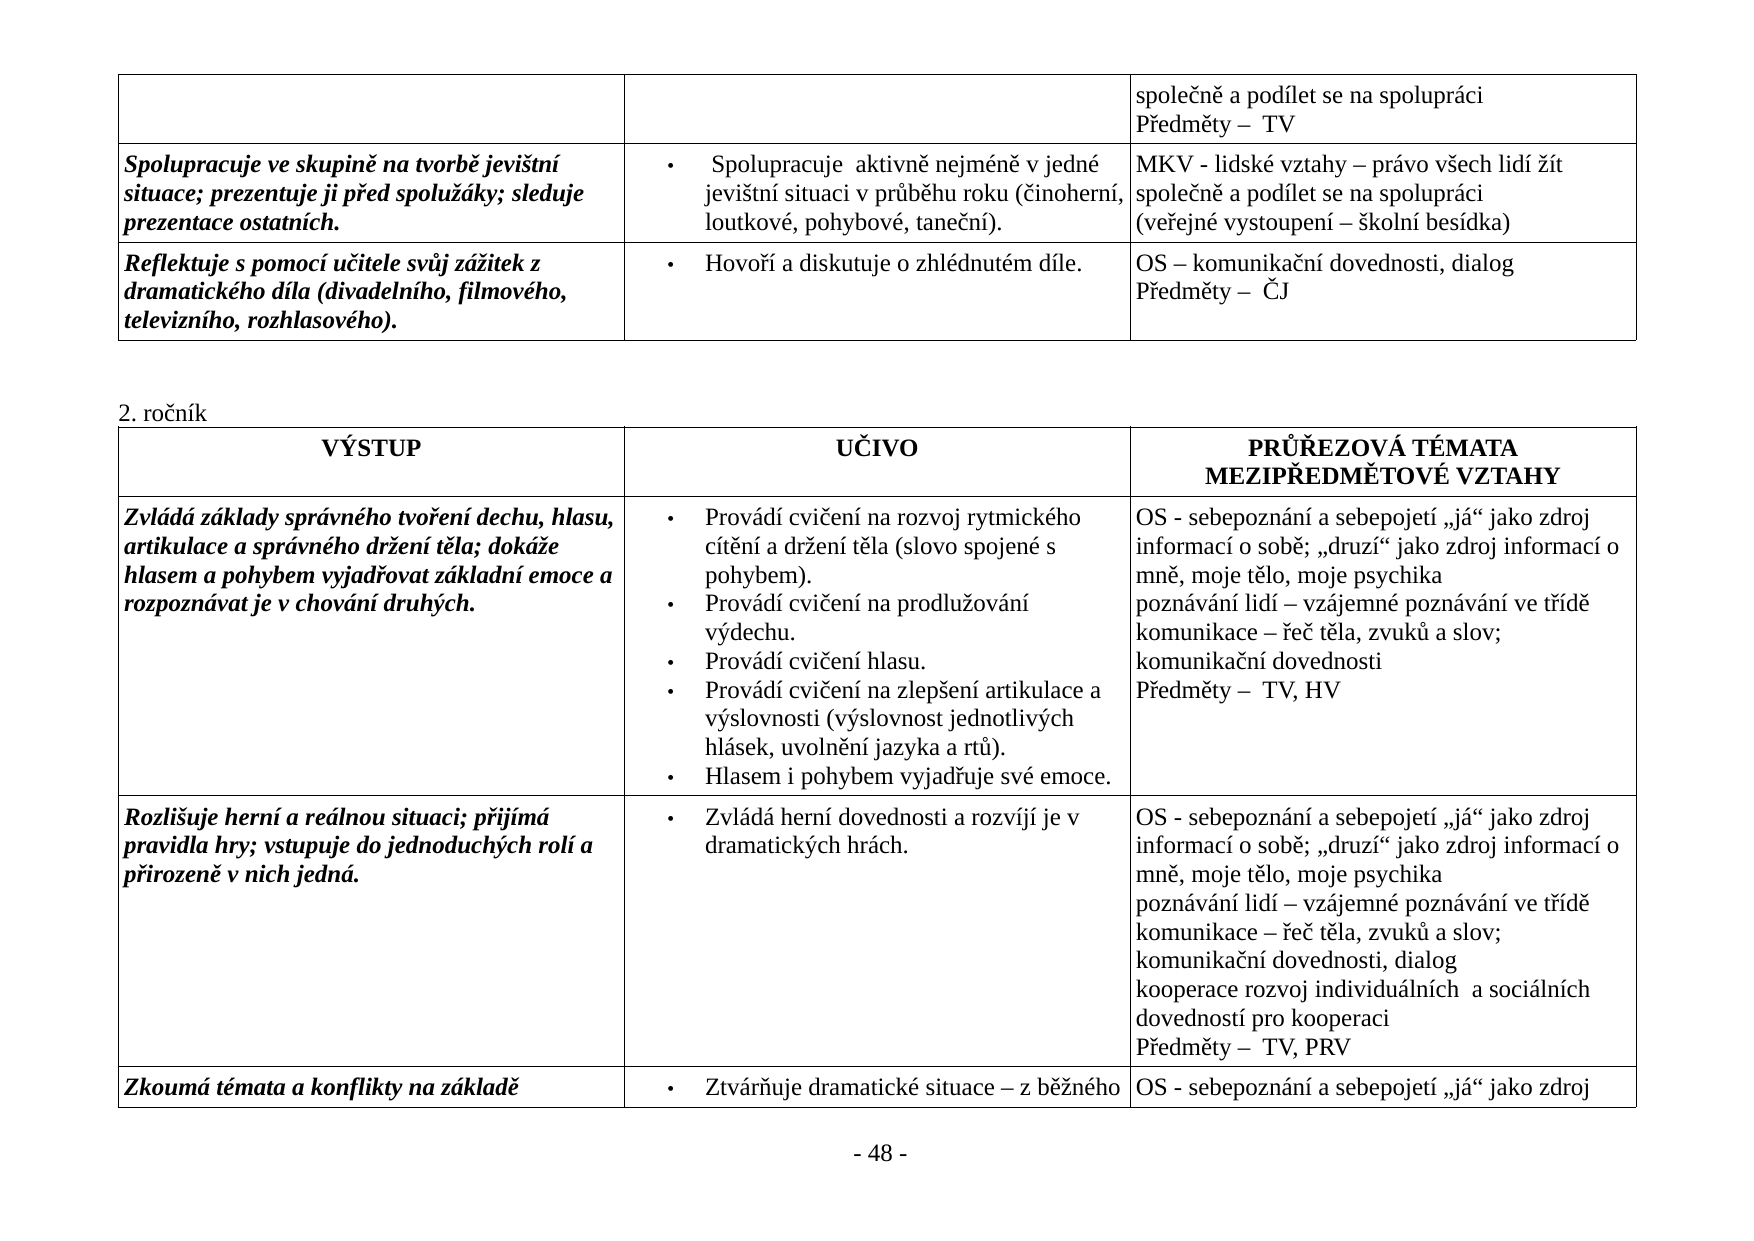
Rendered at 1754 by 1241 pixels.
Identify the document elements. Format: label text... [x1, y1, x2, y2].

table_cell Ztvárňuje dramatické situace – z běžného života, vymyšlené; výměna rolí, sdílení pocitů, odlišné chování postav a jeho vyhodnocování Domýšlí dramatické situace, dokončí příběh a navrhuje různé možnosti jednání postav. [625, 1067, 1130, 1107]
table_cell OS - sebepoznání a sebepojetí „já“ jako zdroj [1131, 1067, 1636, 1107]
table_header PRŮŘEZOVÁ TÉMATA MEZIPŘEDMĚTOVÉ VZTAHY [1131, 428, 1636, 496]
table_cell Zkoumá témata a konflikty na základě [119, 1067, 624, 1107]
table_cell Spolupracuje ve skupině na tvorbě jevištní situace; prezentuje ji před spolužáky; sleduje prezentace ostatních. [119, 144, 624, 241]
table_header VÝSTUP [119, 428, 624, 496]
text 2. ročník [118, 398, 1636, 426]
table_cell společně a podílet se na spolupráci Předměty – TV [1131, 75, 1636, 143]
table_cell [119, 75, 624, 143]
table_cell Zvládá herní dovednosti a rozvíjí je v dramatických hrách. [625, 796, 1130, 1066]
table_cell Provádí cvičení na rozvoj rytmického cítění a držení těla (slovo spojené s pohybem). Provádí cvičení na prodlužování výdechu. Provádí cvičení hlasu. Provádí cvičení na zlepšení artikulace a výslovnosti (výslovnost jednotlivých hlásek, uvolnění jazyka a rtů). Hlasem i pohybem vyjadřuje své emoce. [625, 497, 1130, 795]
table_cell OS - sebepoznání a sebepojetí „já“ jako zdroj informací o sobě; „druzí“ jako zdroj informací o mně, moje tělo, moje psychika poznávání lidí – vzájemné poznávání ve třídě komunikace – řeč těla, zvuků a slov; komunikační dovednosti Předměty – TV, HV [1131, 497, 1636, 795]
table_cell [625, 75, 1130, 143]
table_cell Rozlišuje herní a reálnou situaci; přijímá pravidla hry; vstupuje do jednoduchých rolí a přirozeně v nich jedná. [119, 796, 624, 1066]
table_cell MKV - lidské vztahy – právo všech lidí žít společně a podílet se na spolupráci (veřejné vystoupení – školní besídka) [1131, 144, 1636, 241]
table_cell Reflektuje s pomocí učitele svůj zážitek z dramatického díla (divadelního, filmového, televizního, rozhlasového). [119, 243, 624, 340]
table_cell Spolupracuje aktivně nejméně v jedné jevištní situaci v průběhu roku (činoherní, loutkové, pohybové, taneční). [625, 144, 1130, 241]
table_cell Zvládá základy správného tvoření dechu, hlasu, artikulace a správného držení těla; dokáže hlasem a pohybem vyjadřovat základní emoce a rozpoznávat je v chování druhých. [119, 497, 624, 795]
table_cell OS – komunikační dovednosti, dialog Předměty – ČJ [1131, 243, 1636, 340]
table_cell OS - sebepoznání a sebepojetí „já“ jako zdroj informací o sobě; „druzí“ jako zdroj informací o mně, moje tělo, moje psychika poznávání lidí – vzájemné poznávání ve třídě komunikace – řeč těla, zvuků a slov; komunikační dovednosti, dialog kooperace rozvoj individuálních a sociálních dovedností pro kooperaci Předměty – TV, PRV [1131, 796, 1636, 1066]
table_cell Hovoří a diskutuje o zhlédnutém díle. [625, 243, 1130, 340]
table_header UČIVO [625, 428, 1130, 496]
